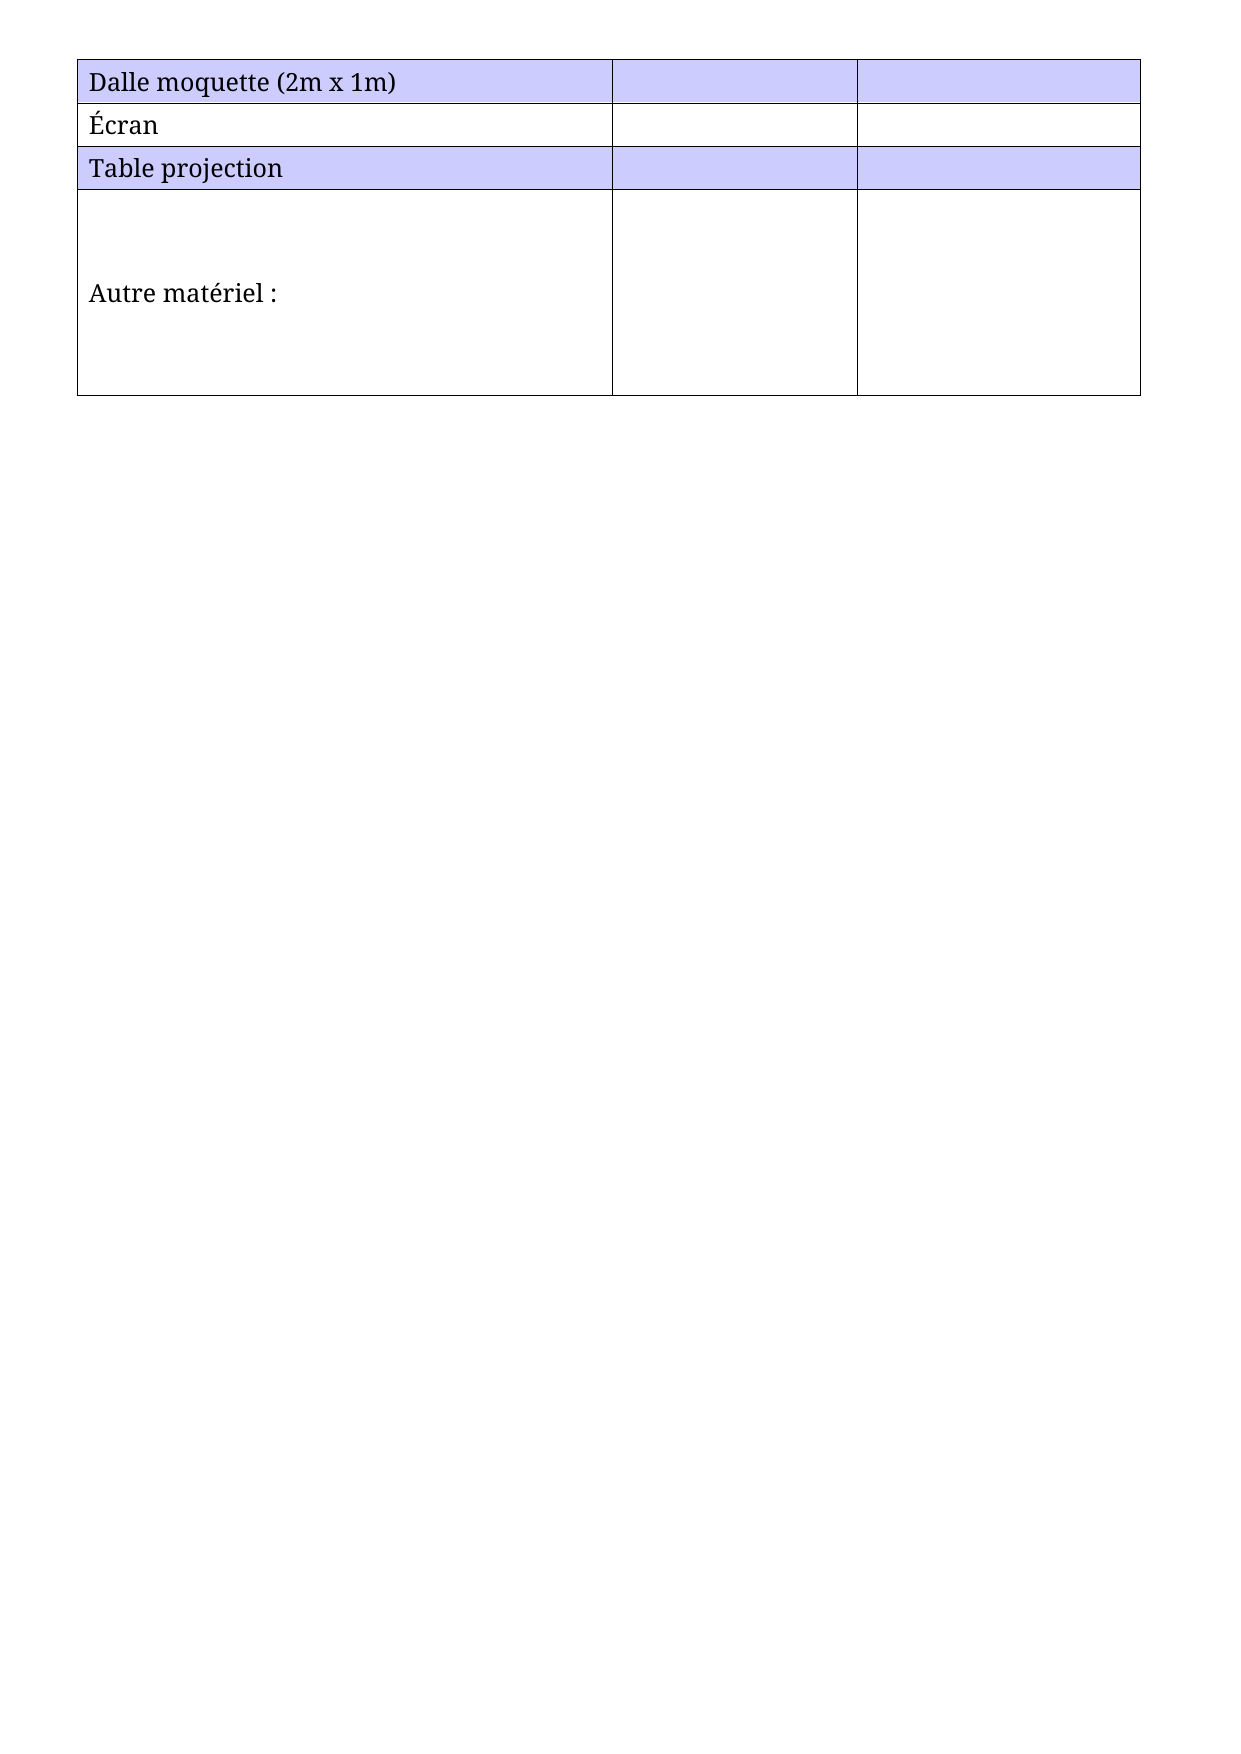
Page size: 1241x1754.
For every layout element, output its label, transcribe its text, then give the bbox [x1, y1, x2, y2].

table_cell [613, 147, 857, 189]
table_cell Table projection [78, 147, 612, 189]
table_cell Dalle moquette (2m x 1m) [78, 60, 612, 102]
table_cell [613, 60, 857, 102]
table_cell [858, 60, 1140, 102]
table_cell [858, 190, 1140, 395]
table_cell [858, 104, 1140, 146]
table_cell Écran [78, 104, 612, 146]
table_cell [613, 190, 857, 395]
table_cell [613, 104, 857, 146]
table_cell Autre matériel : [78, 190, 612, 395]
table_cell [858, 147, 1140, 189]
